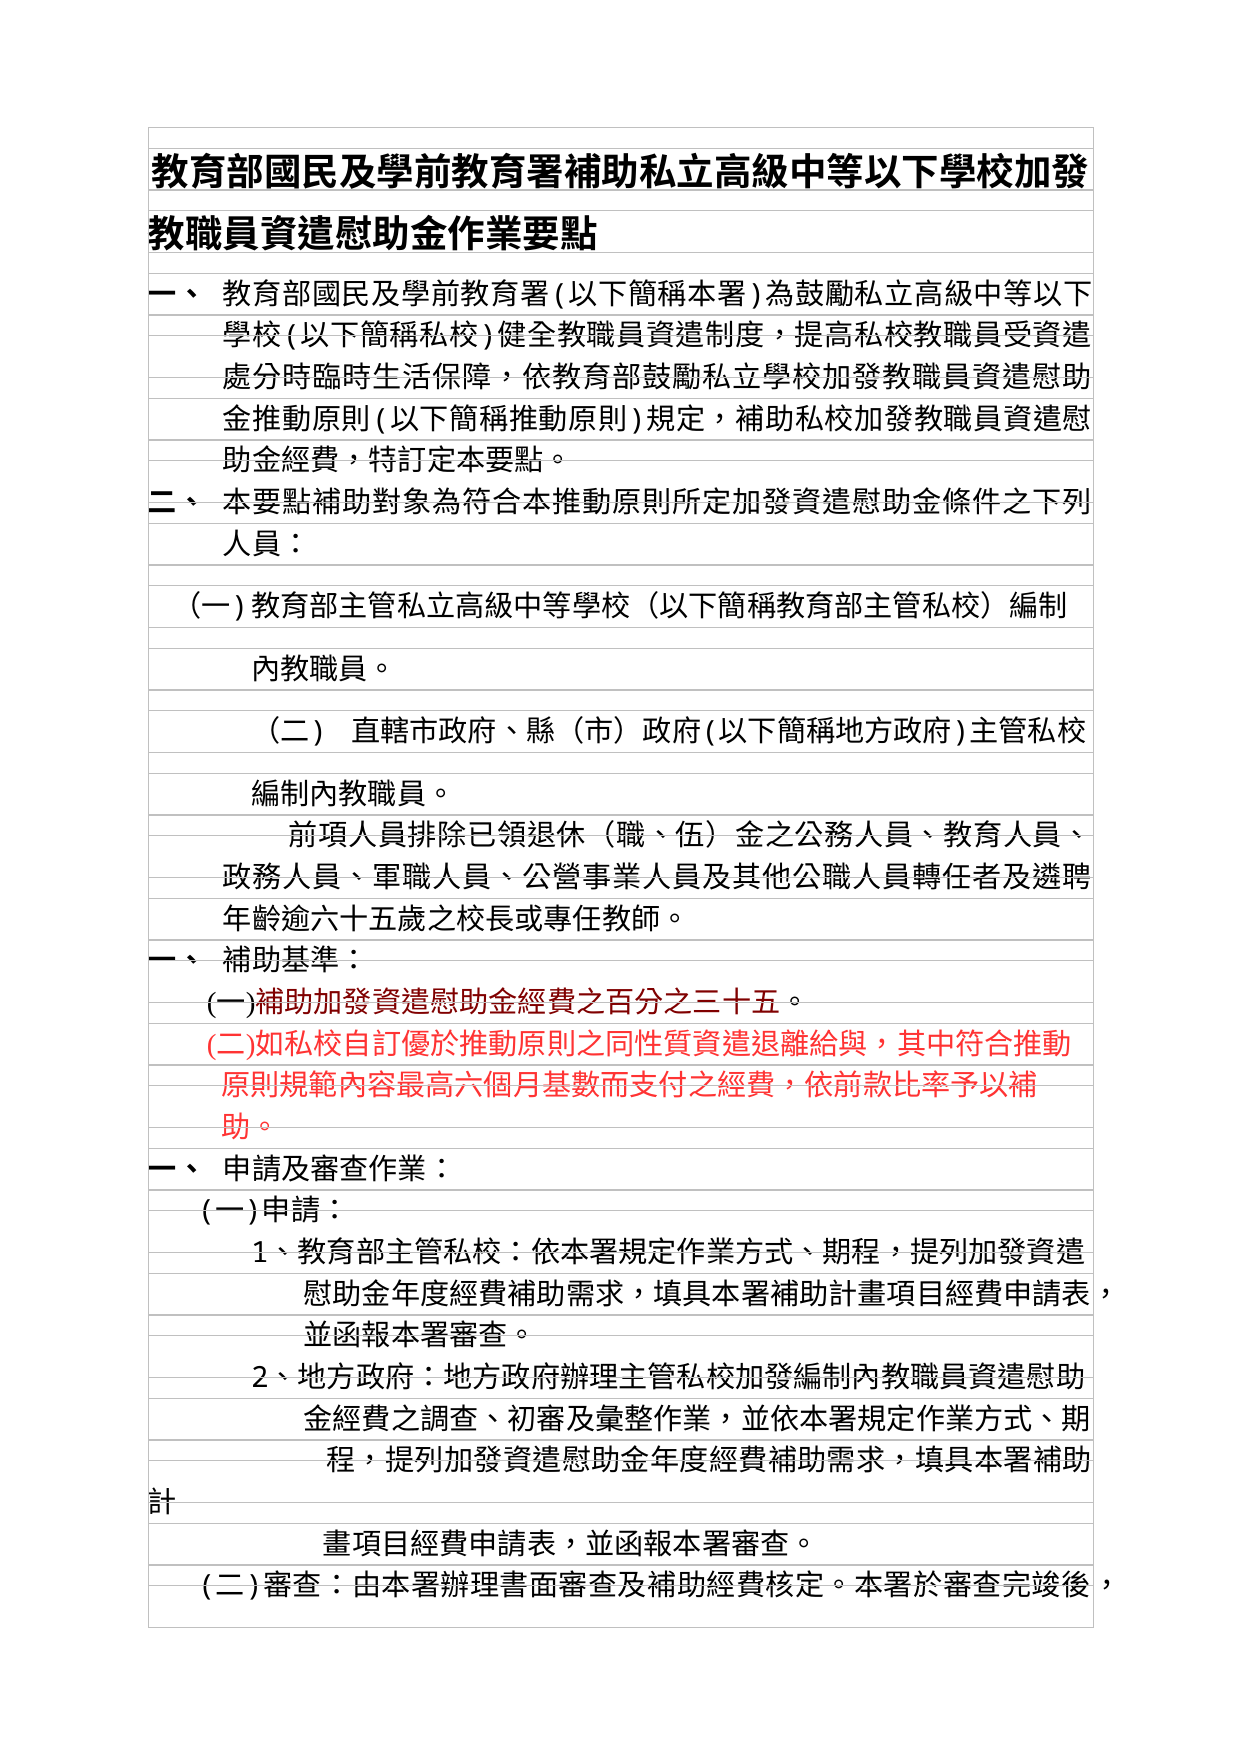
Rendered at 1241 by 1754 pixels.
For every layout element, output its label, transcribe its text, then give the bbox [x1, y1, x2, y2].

list 教育部國民及學前教育署(以下簡稱本署)為鼓勵私立高級中等以下學校(以下簡稱私校)健全教職員資遣制度，提高私校教職員受資遣處分時臨時生活保障，依教育部鼓勵私立學校加發教職員資遣慰助金推動原則(以下簡稱推動原則)規定，補助私校加發教職員資遣慰助金經費，特訂定本要點。 [149, 461, 1093, 479]
text 前項人員排除已領退休（職、伍）金之公務人員、教育人員、政務人員、軍職人員、公營事業人員及其他公職人員轉任者及遴聘年齡逾六十五歲之校長或專任教師。 [223, 878, 1093, 898]
text 1、教育部主管私校：依本署規定作業方式、期程，提列加發資遣 [251, 1229, 1093, 1252]
list 本要點補助對象為符合本推動原則所定加發資遣慰助金條件之下列人員： [149, 479, 1093, 502]
text 前項人員排除已領退休（職、伍）金之公務人員、教育人員、政務人員、軍職人員、公營事業人員及其他公職人員轉任者及遴聘年齡逾六十五歲之校長或專任教師。 [223, 836, 1093, 877]
text 教育部國民及學前教育署補助私立高級中等以下學校加發 [149, 149, 1093, 189]
list 直轄市政府、縣（市）政府(以下簡稱地方政府)主管私校 [251, 711, 1093, 752]
text [149, 191, 1093, 210]
text 1、教育部主管私校：依本署規定作業方式、期程，提列加發資遣 [251, 1253, 1093, 1271]
text (一)申請： [149, 1211, 1093, 1229]
list 編制內教職員。 [251, 774, 1093, 812]
text 助。 [207, 1104, 1093, 1127]
list 申請及審查作業： [149, 1149, 1093, 1187]
text (二)審查：由本署辦理書面審查及補助經費核定。本署於審查完竣後，將結果通知教育部主管私校及地方政府。 [198, 1566, 1093, 1585]
list 補助基準： [149, 961, 1093, 979]
text 程，提列加發資遣慰助金年度經費補助需求，填具本署補助計 [149, 1441, 1093, 1460]
list 教育部國民及學前教育署(以下簡稱本署)為鼓勵私立高級中等以下學校(以下簡稱私校)健全教職員資遣制度，提高私校教職員受資遣處分時臨時生活保障，依教育部鼓勵私立學校加發教職員資遣慰助金推動原則(以下簡稱推動原則)規定，補助私校加發教職員資遣慰助金經費，特訂定本要點。 [149, 399, 1093, 439]
list 本要點補助對象為符合本推動原則所定加發資遣慰助金條件之下列人員： [149, 503, 1093, 523]
text 程，提列加發資遣慰助金年度經費補助需求，填具本署補助計 [149, 1503, 1093, 1521]
list 補助加發資遣慰助金經費之百分之三十五。 [149, 979, 1093, 1002]
list 教育部國民及學前教育署(以下簡稱本署)為鼓勵私立高級中等以下學校(以下簡稱私校)健全教職員資遣制度，提高私校教職員受資遣處分時臨時生活保障，依教育部鼓勵私立學校加發教職員資遣慰助金推動原則(以下簡稱推動原則)規定，補助私校加發教職員資遣慰助金經費，特訂定本要點。 [149, 378, 1093, 398]
text 原則規範內容最高六個月基數而支付之經費，依前款比率予以補 [207, 1066, 1093, 1085]
list 補助基準： [149, 941, 1093, 960]
text 原則規範內容最高六個月基數而支付之經費，依前款比率予以補 [207, 1086, 1093, 1104]
text 慰助金年度經費補助需求，填具本署補助計畫項目經費申請表， [251, 1274, 1093, 1312]
list 內教職員。 [172, 649, 1093, 687]
text 前項人員排除已領退休（職、伍）金之公務人員、教育人員、政務人員、軍職人員、公營事業人員及其他公職人員轉任者及遴聘年齡逾六十五歲之校長或專任教師。 [223, 899, 1093, 937]
list 教育部國民及學前教育署(以下簡稱本署)為鼓勵私立高級中等以下學校(以下簡稱私校)健全教職員資遣制度，提高私校教職員受資遣處分時臨時生活保障，依教育部鼓勵私立學校加發教職員資遣慰助金推動原則(以下簡稱推動原則)規定，補助私校加發教職員資遣慰助金經費，特訂定本要點。 [149, 441, 1093, 460]
text 金經費之調查、初審及彙整作業，並依本署規定作業方式、期 [251, 1399, 1093, 1437]
list 補助加發資遣慰助金經費之百分之三十五。 [149, 1003, 1093, 1021]
text 並函報本署審查。 [251, 1336, 1093, 1354]
text [149, 128, 1093, 148]
text 2、地方政府：地方政府辦理主管私校加發編制內教職員資遣慰助 [251, 1354, 1093, 1377]
list 教育部國民及學前教育署(以下簡稱本署)為鼓勵私立高級中等以下學校(以下簡稱私校)健全教職員資遣制度，提高私校教職員受資遣處分時臨時生活保障，依教育部鼓勵私立學校加發教職員資遣慰助金推動原則(以下簡稱推動原則)規定，補助私校加發教職員資遣慰助金經費，特訂定本要點。 [149, 336, 1093, 377]
text (一)申請： [149, 1191, 1093, 1210]
text 並函報本署審查。 [251, 1316, 1093, 1335]
list 教育部國民及學前教育署(以下簡稱本署)為鼓勵私立高級中等以下學校(以下簡稱私校)健全教職員資遣制度，提高私校教職員受資遣處分時臨時生活保障，依教育部鼓勵私立學校加發教職員資遣慰助金推動原則(以下簡稱推動原則)規定，補助私校加發教職員資遣慰助金經費，特訂定本要點。 [149, 274, 1093, 314]
text 教職員資遣慰助金作業要點 [149, 211, 1093, 252]
list [172, 628, 1093, 648]
list [172, 566, 1093, 585]
list [251, 753, 1093, 773]
list 教育部國民及學前教育署(以下簡稱本署)為鼓勵私立高級中等以下學校(以下簡稱私校)健全教職員資遣制度，提高私校教職員受資遣處分時臨時生活保障，依教育部鼓勵私立學校加發教職員資遣慰助金推動原則(以下簡稱推動原則)規定，補助私校加發教職員資遣慰助金經費，特訂定本要點。 [149, 316, 1093, 335]
text 程，提列加發資遣慰助金年度經費補助需求，填具本署補助計 [149, 1461, 1093, 1502]
text (二)審查：由本署辦理書面審查及補助經費核定。本署於審查完竣後，將結果通知教育部主管私校及地方政府。 [198, 1586, 1093, 1604]
list 本要點補助對象為符合本推動原則所定加發資遣慰助金條件之下列人員： [149, 524, 1093, 562]
text 2、地方政府：地方政府辦理主管私校加發編制內教職員資遣慰助 [251, 1378, 1093, 1396]
list 如私校自訂優於推動原則之同性質資遣退離給與，其中符合推動 [207, 1024, 1093, 1062]
list 教育部主管私立高級中等學校（以下簡稱教育部主管私校）編制 [172, 586, 1093, 627]
list [251, 691, 1093, 710]
text 畫項目經費申請表，並函報本署審查。 [149, 1524, 1093, 1562]
text 前項人員排除已領退休（職、伍）金之公務人員、教育人員、政務人員、軍職人員、公營事業人員及其他公職人員轉任者及遴聘年齡逾六十五歲之校長或專任教師。 [223, 816, 1093, 835]
text 助。 [207, 1128, 1093, 1146]
